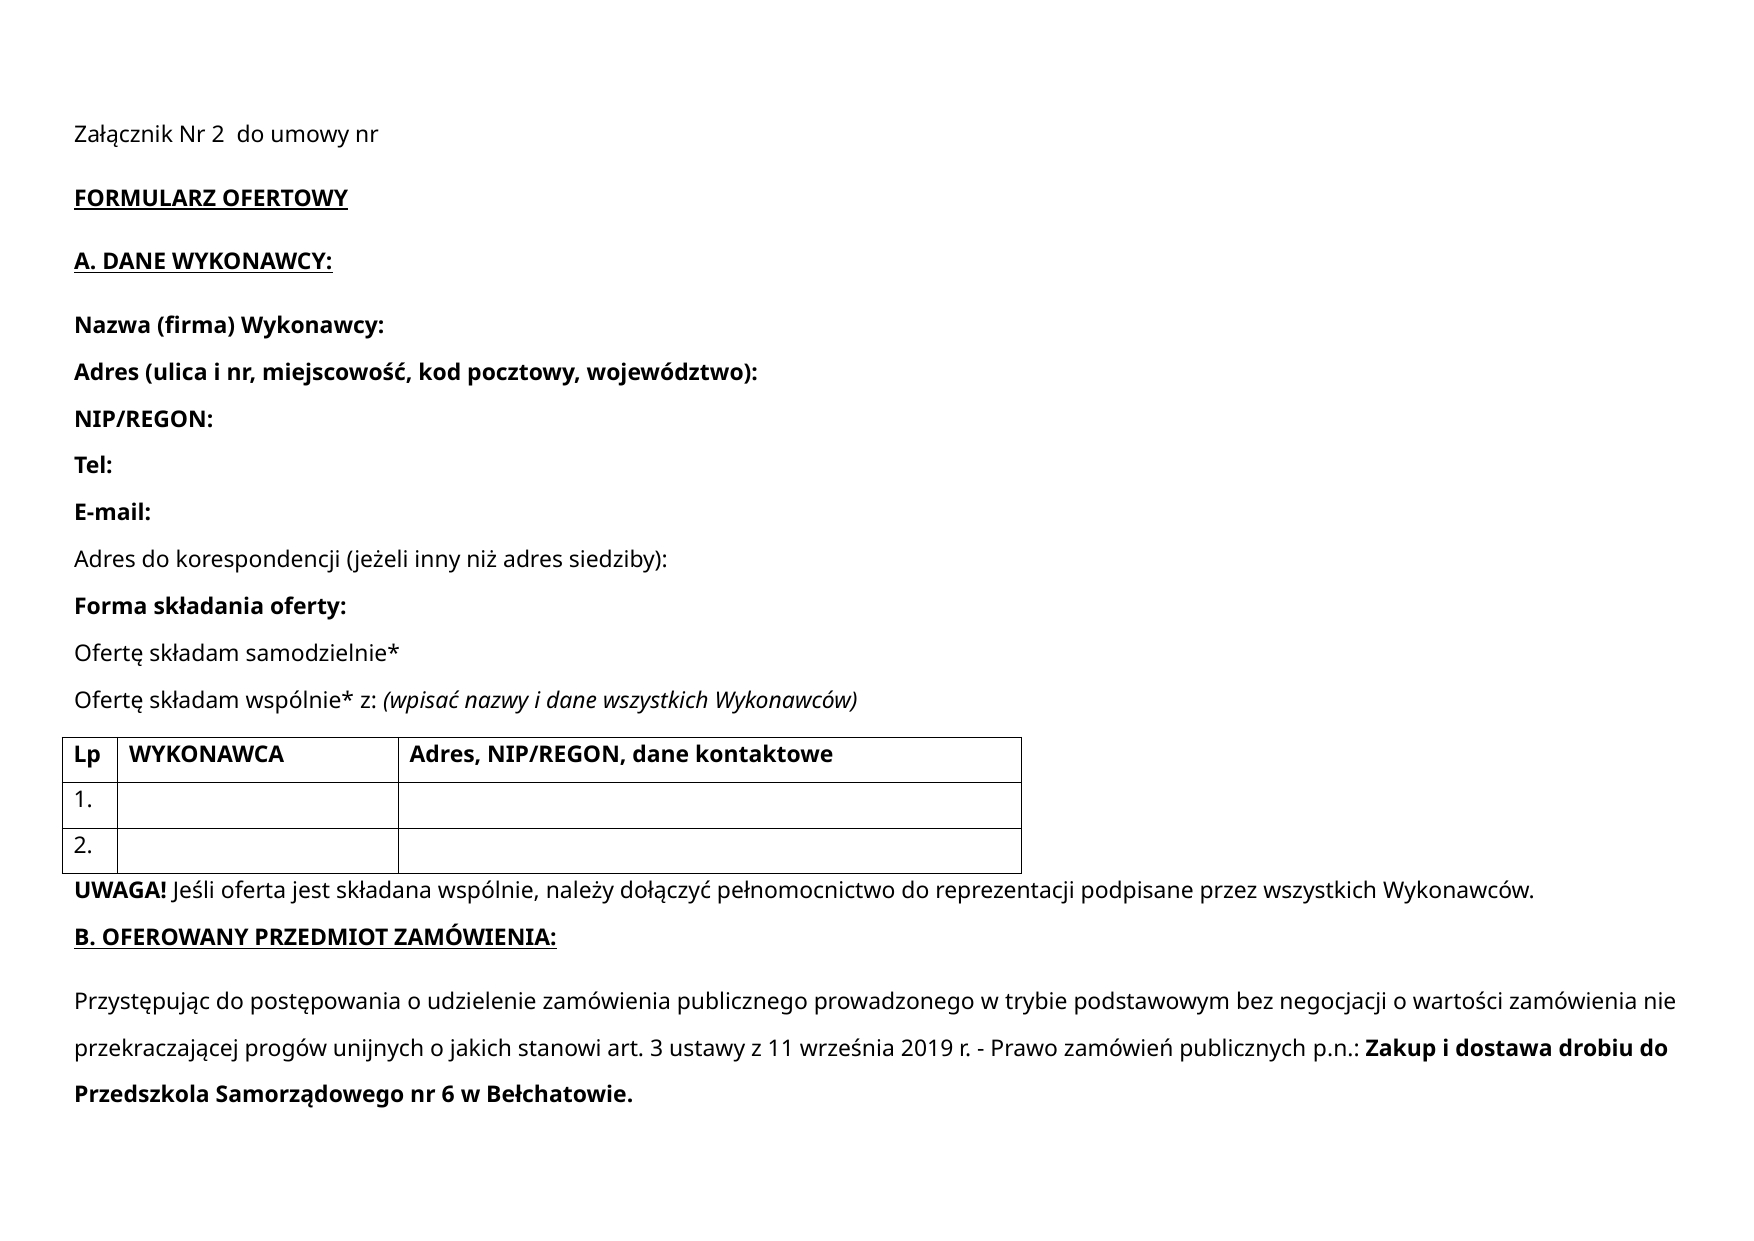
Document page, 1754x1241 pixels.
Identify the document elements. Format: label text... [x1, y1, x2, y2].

text Ofertę składam samodzielnie* [74, 637, 1695, 668]
text Nazwa (firma) Wykonawcy: [74, 309, 1695, 340]
table_header Adres, NIP/REGON, dane kontaktowe [399, 738, 1021, 782]
text E-mail: [74, 496, 1695, 527]
table_header WYKONAWCA [118, 738, 398, 782]
table_header Lp [63, 738, 117, 782]
text FORMULARZ OFERTOWY [74, 182, 1695, 213]
text Adres (ulica i nr, miejscowość, kod pocztowy, województwo): [74, 356, 1695, 387]
table_cell [118, 783, 398, 828]
text NIP/REGON: [74, 402, 1695, 434]
text Załącznik Nr 2 do umowy nr [74, 118, 1695, 149]
table_cell [399, 829, 1021, 873]
text Forma składania oferty: [74, 590, 1695, 621]
table_cell 1. [63, 783, 117, 828]
text UWAGA! Jeśli oferta jest składana wspólnie, należy dołączyć pełnomocnictwo do reprezentacji podpisane przez wszystkich Wykonawców. [74, 874, 1695, 905]
table_cell 2. [63, 829, 117, 873]
text B. OFEROWANY PRZEDMIOT ZAMÓWIENIA: [74, 921, 1695, 952]
text Tel: [74, 449, 1695, 481]
text Ofertę składam wspólnie* z: (wpisać nazwy i dane wszystkich Wykonawców) [74, 684, 1695, 715]
text A. DANE WYKONAWCY: [74, 245, 1695, 276]
text Adres do korespondencji (jeżeli inny niż adres siedziby): [74, 543, 1695, 574]
text Przystępując do postępowania o udzielenie zamówienia publicznego prowadzonego w trybie podstawowym bez negocjacji o wartości zamówienia nie przekraczającej progów unijnych o jakich stanowi art. 3 ustawy z 11 września 2019 r. - Prawo zamówień publicznych p.n.: Zakup i dostawa drobiu do Przedszkola Samorządowego nr 6 w Bełchatowie. [74, 984, 1695, 1109]
table_cell [118, 829, 398, 873]
table_cell [399, 783, 1021, 828]
